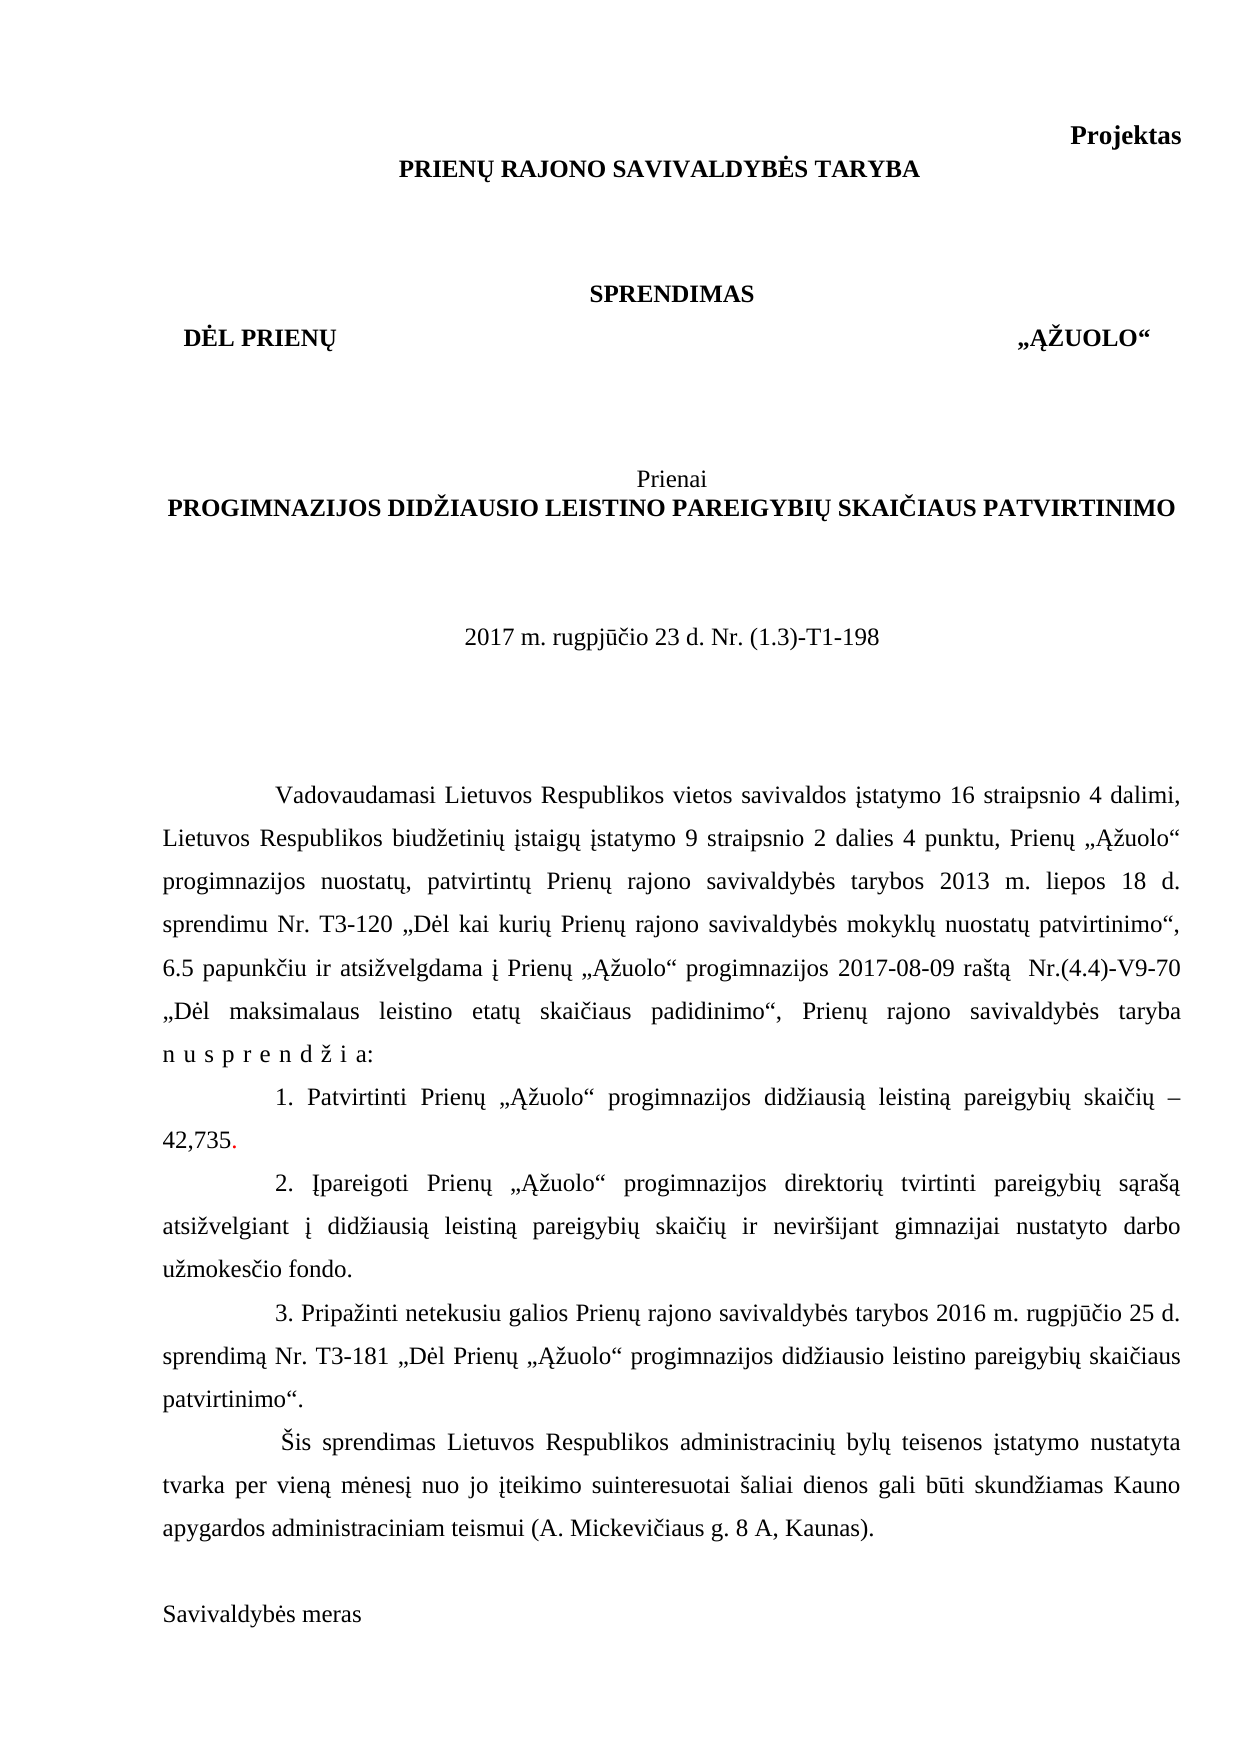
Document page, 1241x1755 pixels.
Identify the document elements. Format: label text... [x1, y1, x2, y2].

text 2017 m. rugpjūčio 23 d. Nr. (1.3)-T1-198 [162, 622, 1181, 651]
text 3. Pripažinti netekusiu galios Prienų rajono savivaldybės tarybos 2016 m. rugpjūčio 25 d. sprendimą Nr. T3-181 „Dėl Prienų „Ąžuolo“ progimnazijos didžiausio leistino pareigybių skaičiaus patvirtinimo“. [162, 1298, 1181, 1413]
text 2. Įpareigoti Prienų „Ąžuolo“ progimnazijos direktorių tvirtinti pareigybių sąrašą atsižvelgiant į didžiausią leistiną pareigybių skaičių ir neviršijant gimnazijai nustatyto darbo užmokesčio fondo. [162, 1168, 1181, 1283]
text PRIENŲ RAJONO SAVIVALDYBĖS TARYBA [330, 154, 989, 182]
text DĖL PRIENŲ „ĄŽUOLO“ PROGIMNAZIJOS DIDŽIAUSIO LEISTINO PAREIGYBIŲ SKAIČIAUS PATVIRTINIMO [162, 323, 1181, 521]
text Savivaldybės meras [162, 1599, 1181, 1628]
text [330, 182, 989, 216]
text SPRENDIMAS [162, 279, 1181, 308]
text Projektas [162, 119, 1181, 154]
text Prienai [377, 464, 967, 493]
text [377, 325, 967, 464]
text Vadovaudamasi Lietuvos Respublikos vietos savivaldos įstatymo 16 straipsnio 4 dalimi, Lietuvos Respublikos biudžetinių įstaigų įstatymo 9 straipsnio 2 dalies 4 punktu, Prienų „Ąžuolo“ progimnazijos nuostatų, patvirtintų Prienų rajono savivaldybės tarybos 2013 m. liepos 18 d. sprendimu Nr. T3-120 „Dėl kai kurių Prienų rajono savivaldybės mokyklų nuostatų patvirtinimo“, 6.5 papunkčiu ir atsižvelgdama į Prienų „Ąžuolo“ progimnazijos 2017-08-09 raštą Nr.(4.4)-V9-70 „Dėl maksimalaus leistino etatų skaičiaus padidinimo“, Prienų rajono savivaldybės taryba nusprendžia: [162, 780, 1181, 1068]
text 1. Patvirtinti Prienų „Ąžuolo“ progimnazijos didžiausią leistiną pareigybių skaičių – 42,735. [162, 1082, 1181, 1154]
text Šis sprendimas Lietuvos Respublikos administracinių bylų teisenos įstatymo nustatyta tvarka per vieną mėnesį nuo jo įteikimo suinteresuotai šaliai dienos gali būti skundžiamas Kauno apygardos administraciniam teismui (A. Mickevičiaus g. 8 A, Kaunas). [162, 1427, 1181, 1542]
